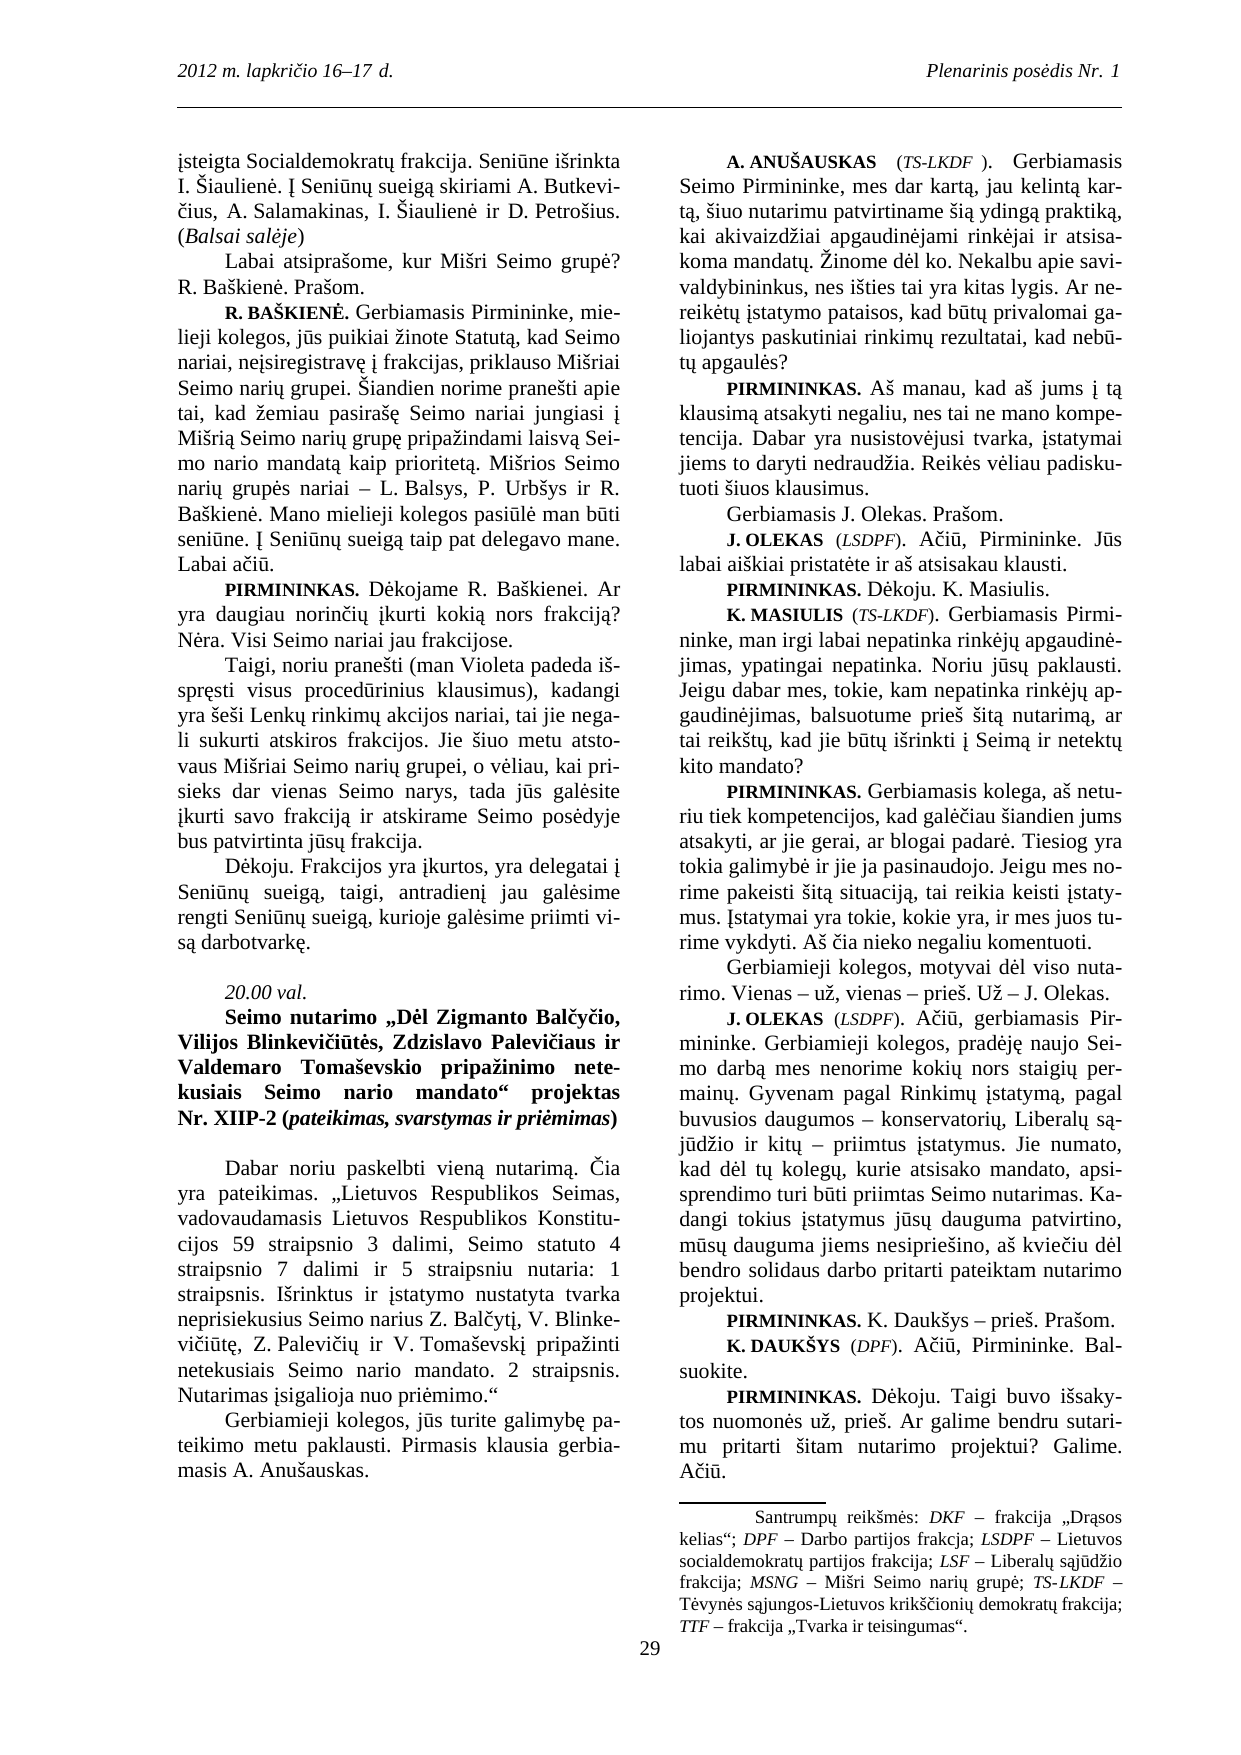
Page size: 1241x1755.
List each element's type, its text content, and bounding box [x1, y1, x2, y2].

text Santrumpų reikšmės: DKF – frakcija „Drąsos kelias“; DPF – Darbo partij­os frakcja; LSDPF – Lietuvos social­demokratų partijos frakcija; LSF – Liberalų sąjūdžio frakcija; MSNG – Mišri Seimo narių grupė; TS‑LKDF – Tėvynės sąjungos-Lietuvos krikščionių demokratų frakcija; TTF – frakcija „Tvarka ir teisingumas“. [679, 1503, 1122, 1636]
text Da­bar no­riu pa­skelb­ti vie­ną nu­ta­ri­mą. Čia yra pa­tei­ki­mas. „Lie­tu­vos Res­pub­li­kos Sei­mas, va­do­vau­da­ma­sis Lie­tu­vos Res­pub­li­kos Kon­sti­tu­ci­jos 59 straips­nio 3 da­li­mi, Sei­mo sta­tu­to 4 straips­nio 7 da­li­mi ir 5 straips­niu nu­ta­ria: 1 straips­nis. Iš­rink­tus ir įsta­ty­mo nu­sta­ty­ta tvar­ka ne­pri­sie­ku­sius Sei­mo na­rius Z. Bal­čy­tį, V. Blin­ke­vi­čiū­tę, Z. Pa­le­vi­čių ir V. To­ma­šev­skį pri­pa­žin­ti ne­te­ku­siais Sei­mo na­rio man­da­to. 2 straips­nis. Nu­ta­ri­mas įsi­ga­lio­ja nuo pri­ėmi­mo.“ [177, 1155, 620, 1407]
text Ger­bia­ma­sis J. Ole­kas. Pra­šom. [679, 501, 1122, 526]
text PIRMININKAS. Dė­ko­ju. Tai­gi bu­vo iš­sa­ky­tos nuo­mo­nės už, prieš. Ar ga­li­me ben­dru su­ta­ri­mu pri­tar­ti ši­tam nu­ta­ri­mo pro­jek­tui? Ga­li­me. Ačiū. [679, 1383, 1122, 1484]
text Ger­bia­mie­ji ko­le­gos, jūs tu­ri­te ga­li­my­bę pa­tei­ki­mo me­tu pa­klaus­ti. Pir­ma­sis klau­sia ger­bia­ma­sis A. Anu­šaus­kas. [177, 1407, 620, 1483]
text PIRMININKAS. Dė­ko­ju. K. Ma­siu­lis. [679, 576, 1122, 601]
text Sei­mo nu­ta­ri­mo „Dėl Zig­man­to Bal­čy­čio, Vi­li­jos Blin­ke­vi­čiū­tės, Zdzis­la­vo Pa­le­vi­čiaus ir Val­de­ma­ro To­ma­šev­skio pri­pa­ži­ni­mo ne­te­kusiais Sei­mo na­rio man­da­to“ pro­jek­tas Nr. XIIP-2 (pa­tei­ki­mas, svars­ty­mas ir pri­ėmi­mas) [177, 1004, 620, 1130]
text PIRMININKAS. Dė­ko­ja­me R. Baš­kie­nei. Ar yra dau­giau no­rin­čių įkur­ti ko­kią nors frak­ci­ją? Nė­ra. Vi­si Sei­mo na­riai jau frak­ci­jo­se. [177, 576, 620, 652]
text Tai­gi, no­riu pra­neš­ti (man Vio­le­ta pa­de­da iš­spręs­ti vi­sus pro­ce­dū­ri­nius klau­si­mus), ka­dan­gi yra še­ši Len­kų rin­ki­mų ak­ci­jos na­riai, tai jie ne­ga­li su­kur­ti at­ski­ros frak­ci­jos. Jie šiuo me­tu at­sto­vaus Miš­riai Sei­mo na­rių gru­pei, o vė­liau, kai pri­sieks dar vie­nas Sei­mo na­rys, ta­da jūs ga­lė­si­te įkur­ti sa­vo frak­ci­ją ir at­ski­ra­me Sei­mo po­sė­dy­je bus pa­tvir­tin­ta jū­sų frak­ci­ja. [177, 652, 620, 853]
text K. MASIULIS (TS-LKDF). Ger­bia­ma­sis Pir­mi­nin­ke, man ir­gi la­bai ne­pa­tin­ka rin­kė­jų ap­gau­di­nė­ji­mas, ypa­tin­gai ne­pa­tin­ka. No­riu jū­sų pa­klaus­ti. Jei­gu da­bar mes, to­kie, kam ne­pa­tin­ka rin­kė­jų ap­gau­di­nė­ji­mas, bal­suo­tu­me prieš ši­tą nu­ta­ri­mą, ar tai reikš­tų, kad jie bū­tų iš­rink­ti į Sei­mą ir ne­tek­tų ki­to man­da­to? [679, 601, 1122, 778]
text 20.00 val. [224, 979, 620, 1004]
text K. DAUKŠYS (DPF). Ačiū, Pir­mi­nin­ke. Bal­suo­ki­te. [679, 1332, 1122, 1383]
text Ger­bia­mie­ji ko­le­gos, mo­ty­vai dėl vi­so nu­ta­ri­mo. Vie­nas – už, vie­nas – prieš. Už – J. Ole­kas. [679, 954, 1122, 1005]
text J. OLEKAS (LSDPF). Ačiū, ger­bia­ma­sis Pir­mi­nin­ke. Ger­bia­mie­ji ko­le­gos, pra­dė­ję nau­jo Sei­mo dar­bą mes ne­no­ri­me ko­kių nors stai­gių per­mai­nų. Gy­ve­nam pa­gal Rin­ki­mų įsta­ty­mą, pa­gal bu­vu­sios dau­gu­mos – kon­ser­va­to­rių, Li­be­ra­lų są­jū­džio ir ki­tų – pri­im­tus įsta­ty­mus. Jie nu­ma­to, kad dėl tų ko­le­gų, ku­rie at­si­sa­ko man­da­to, ap­si­spren­di­mo tu­ri bū­ti pri­im­tas Sei­mo nu­ta­ri­mas. Ka­dan­gi to­kius įsta­ty­mus jū­sų dau­gu­ma pa­tvir­ti­no, mū­sų dau­gu­ma jiems ne­si­prie­ši­no, aš kvie­čiu dėl ben­dro so­li­daus dar­bo pri­tar­ti pa­teik­tam nu­ta­ri­mo pro­jek­tui. [679, 1005, 1122, 1307]
text A. ANUŠAUSKAS (TS-LKDF). Ger­bia­ma­sis Sei­mo Pir­mi­nin­ke, mes dar kar­tą, jau ke­lin­tą kar­tą, šiuo nu­ta­ri­mu pa­tvir­ti­na­me šią ydin­gą prak­ti­ką, kai aki­vaiz­džiai ap­gau­di­nė­ja­mi rin­kė­jai ir at­si­sa­ko­ma man­da­tų. Ži­no­me dėl ko. Ne­kal­bu apie sa­vi­val­dy­bi­nin­kus, nes iš­ties tai yra ki­tas ly­gis. Ar ne­rei­kė­tų įsta­ty­mo pa­tai­sos, kad bū­tų pri­va­lo­mai ga­lio­jan­tys pas­ku­ti­niai rin­ki­mų re­zul­ta­tai, kad ne­bū­tų ap­gau­lės? [679, 148, 1122, 374]
text R. BAŠKIENĖ. Ger­bia­ma­sis Pir­mi­nin­ke, mie­lie­ji ko­le­gos, jūs pui­kiai ži­no­te Sta­tu­tą, kad Sei­mo na­riai, ne­įsi­re­gist­ra­vę į frak­ci­jas, pri­klau­so Miš­riai Sei­mo na­rių gru­pei. Šian­dien no­ri­me pra­neš­ti apie tai, kad že­miau pa­si­ra­šę Sei­mo na­riai jun­gia­si į Miš­rią Sei­mo na­rių gru­pę pri­pa­žin­da­mi lais­vą Sei­mo na­rio man­da­tą kaip pri­ori­te­tą. Miš­rios Sei­mo na­rių gru­pės na­riai – L. Bal­sys, P. Urb­šys ir R. Baš­kie­nė. Ma­no mie­lie­ji ko­le­gos pa­siū­lė man bū­ti se­niū­ne. Į Se­niū­nų su­ei­gą taip pat de­le­ga­vo ma­ne. La­bai ačiū. [177, 299, 620, 576]
text PIRMININKAS. Ger­bia­ma­sis ko­le­ga, aš ne­tu­riu tiek kom­pe­ten­ci­jos, kad ga­lė­čiau šian­dien jums at­sa­ky­ti, ar jie ge­rai, ar blo­gai pa­da­rė. Tie­siog yra to­kia ga­li­my­bė ir jie ja pa­si­nau­do­jo. Jei­gu mes no­ri­me pa­keis­ti ši­tą si­tu­a­ci­ją, tai rei­kia keis­ti įsta­ty­mus. Įsta­ty­mai yra to­kie, ko­kie yra, ir mes juos tu­ri­me vyk­dy­ti. Aš čia nie­ko ne­ga­liu ko­men­tuo­ti. [679, 778, 1122, 954]
text Dė­ko­ju. Frak­ci­jos yra įkur­tos, yra de­le­ga­tai į Se­niū­nų su­ei­gą, tai­gi, ant­ra­die­nį jau ga­lė­si­me reng­ti Se­niū­nų su­ei­gą, ku­rio­je ga­lė­si­me pri­im­ti vi­są dar­bo­tvarkę. [177, 853, 620, 954]
text La­bai at­si­pra­šo­me, kur Miš­ri Sei­mo gru­pė? R. Baš­kie­nė. Pra­šom. [177, 248, 620, 299]
text PIRMININKAS. K. Dauk­šys – prieš. Pra­šom. [679, 1307, 1122, 1332]
text J. OLEKAS (LSDPF). Ačiū, Pir­mi­nin­ke. Jūs la­bai aiš­kiai pri­sta­tė­te ir aš at­si­sa­kau klaus­ti. [679, 526, 1122, 576]
text įsteig­ta So­cial­de­mok­ra­tų frak­ci­ja. Se­niū­ne iš­rink­ta I. Šiau­lie­nė. Į Se­niū­nų su­ei­gą ski­ria­mi A. But­ke­vi­čius, A. Sa­la­ma­ki­nas, I. Šiau­lie­nė ir D. Pet­ro­šius. (Bal­sai sa­lė­je) [177, 148, 620, 248]
text PIRMININKAS. Aš ma­nau, kad aš jums į tą klau­si­mą at­sa­ky­ti ne­ga­liu, nes tai ne ma­no kom­pe­ten­ci­ja. Da­bar yra nu­si­sto­vė­ju­si tvar­ka, įsta­ty­mai jiems to da­ry­ti nedrau­džia. Rei­kės vė­liau pa­dis­ku­tuo­ti šiuos klau­si­mus. [679, 374, 1122, 501]
